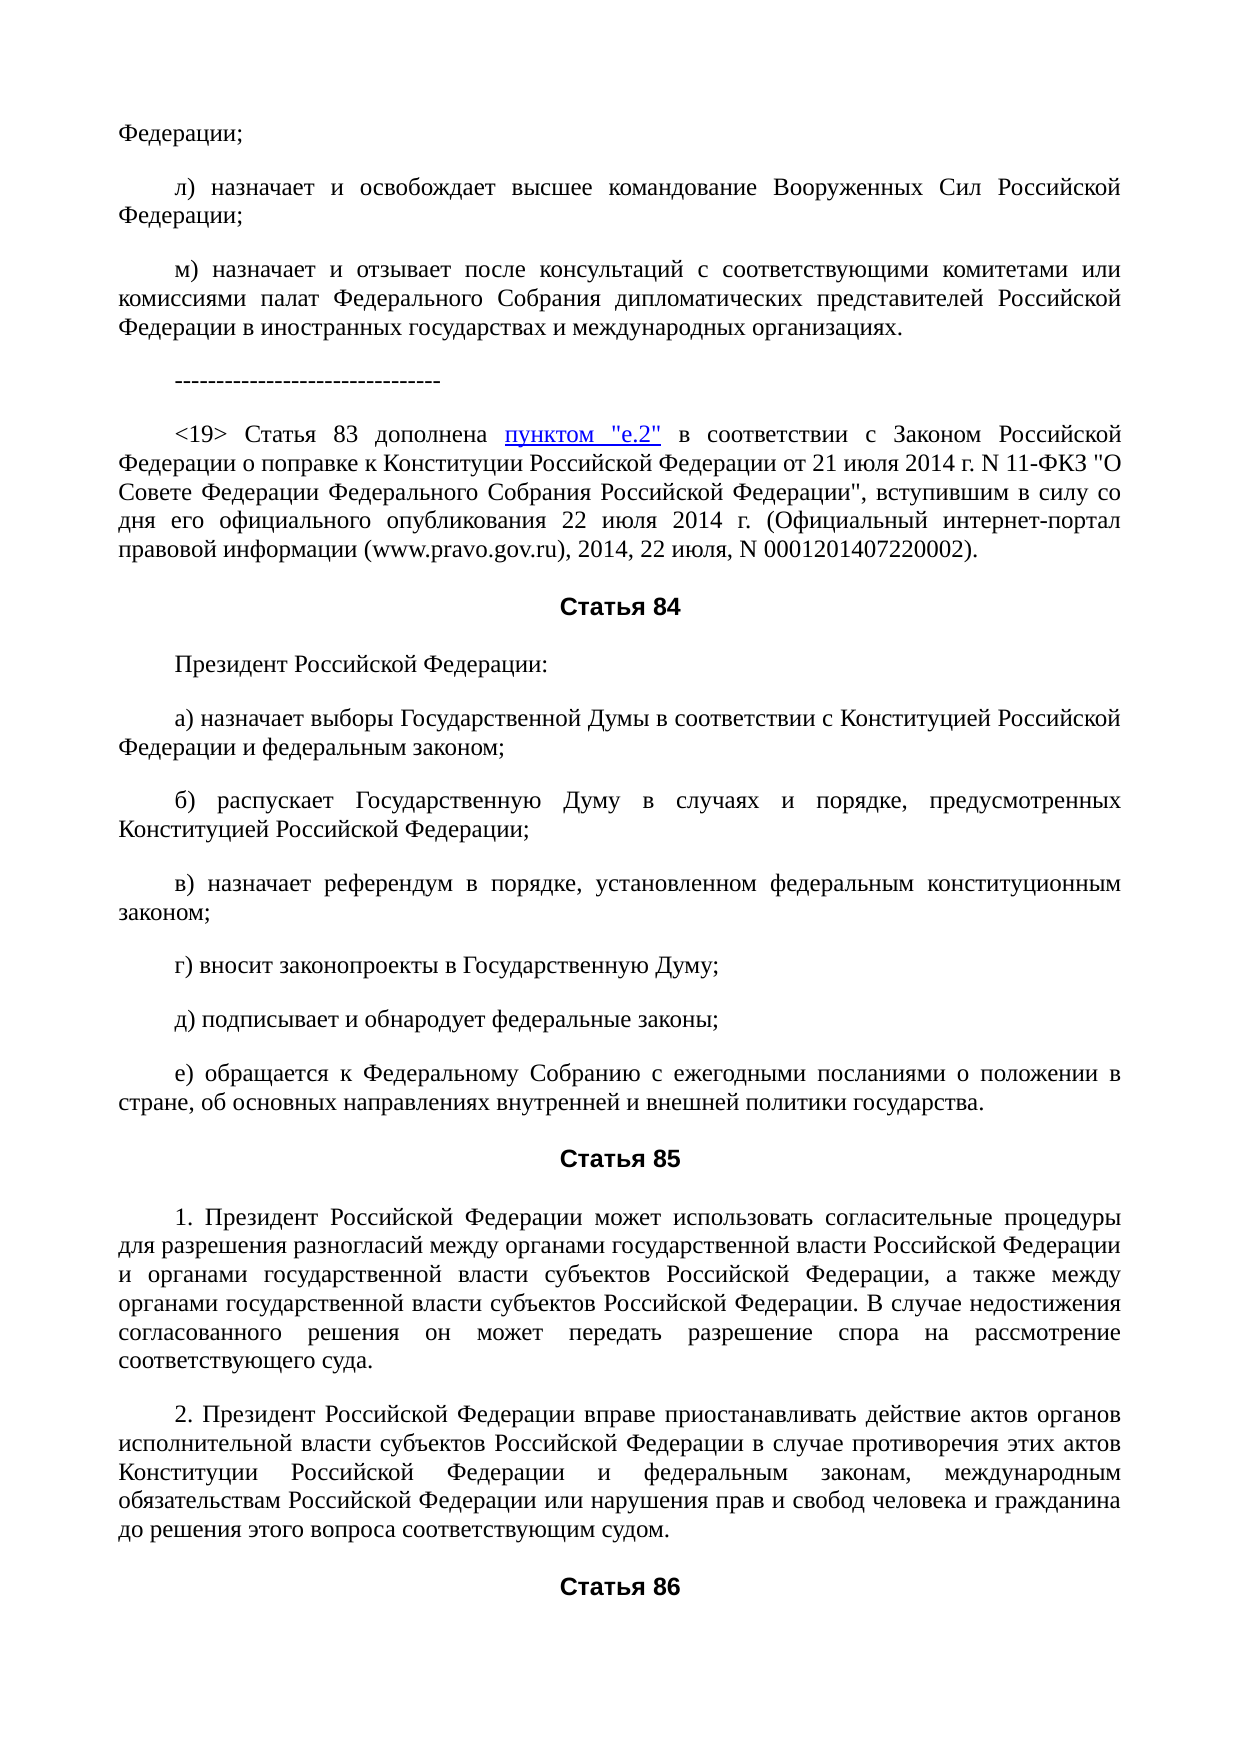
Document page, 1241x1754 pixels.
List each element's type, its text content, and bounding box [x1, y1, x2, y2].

text -------------------------------- [118, 366, 1122, 394]
title Статья 84 [118, 592, 1122, 621]
text д) подписывает и обнародует федеральные законы; [118, 1004, 1122, 1033]
title Статья 85 [118, 1144, 1122, 1173]
text Федерации; [118, 118, 1122, 147]
text м) назначает и отзывает после консультаций с соответствующими комитетами или комиссиями палат Федерального Собрания дипломатических представителей Российской Федерации в иностранных государствах и международных организациях. [118, 254, 1122, 341]
text <19> Статья 83 дополнена пунктом "е.2" в соответствии с Законом Российской Федерации о поправке к Конституции Российской Федерации от 21 июля 2014 г. N 11-ФКЗ "О Совете Федерации Федерального Собрания Российской Федерации", вступившим в силу со дня его официального опубликования 22 июля 2014 г. (Официальный интернет-портал правовой информации (www.pravo.gov.ru), 2014, 22 июля, N 0001201407220002). [118, 419, 1122, 563]
text б) распускает Государственную Думу в случаях и порядке, предусмотренных Конституцией Российской Федерации; [118, 786, 1122, 843]
text 2. Президент Российской Федерации вправе приостанавливать действие актов органов исполнительной власти субъектов Российской Федерации в случае противоречия этих актов Конституции Российской Федерации и федеральным законам, международным обязательствам Российской Федерации или нарушения прав и свобод человека и гражданина до решения этого вопроса соответствующим судом. [118, 1399, 1122, 1543]
text Президент Российской Федерации: [118, 649, 1122, 678]
text л) назначает и освобождает высшее командование Вооруженных Сил Российской Федерации; [118, 172, 1122, 229]
text е) обращается к Федеральному Собранию с ежегодными посланиями о положении в стране, об основных направлениях внутренней и внешней политики государства. [118, 1058, 1122, 1116]
text а) назначает выборы Государственной Думы в соответствии с Конституцией Российской Федерации и федеральным законом; [118, 703, 1122, 761]
title Статья 86 [118, 1572, 1122, 1601]
text в) назначает референдум в порядке, установленном федеральным конституционным законом; [118, 868, 1122, 926]
text 1. Президент Российской Федерации может использовать согласительные процедуры для разрешения разногласий между органами государственной власти Российской Федерации и органами государственной власти субъектов Российской Федерации, а также между органами государственной власти субъектов Российской Федерации. В случае недостижения согласованного решения он может передать разрешение спора на рассмотрение соответствующего суда. [118, 1202, 1122, 1374]
text г) вносит законопроекты в Государственную Думу; [118, 951, 1122, 979]
